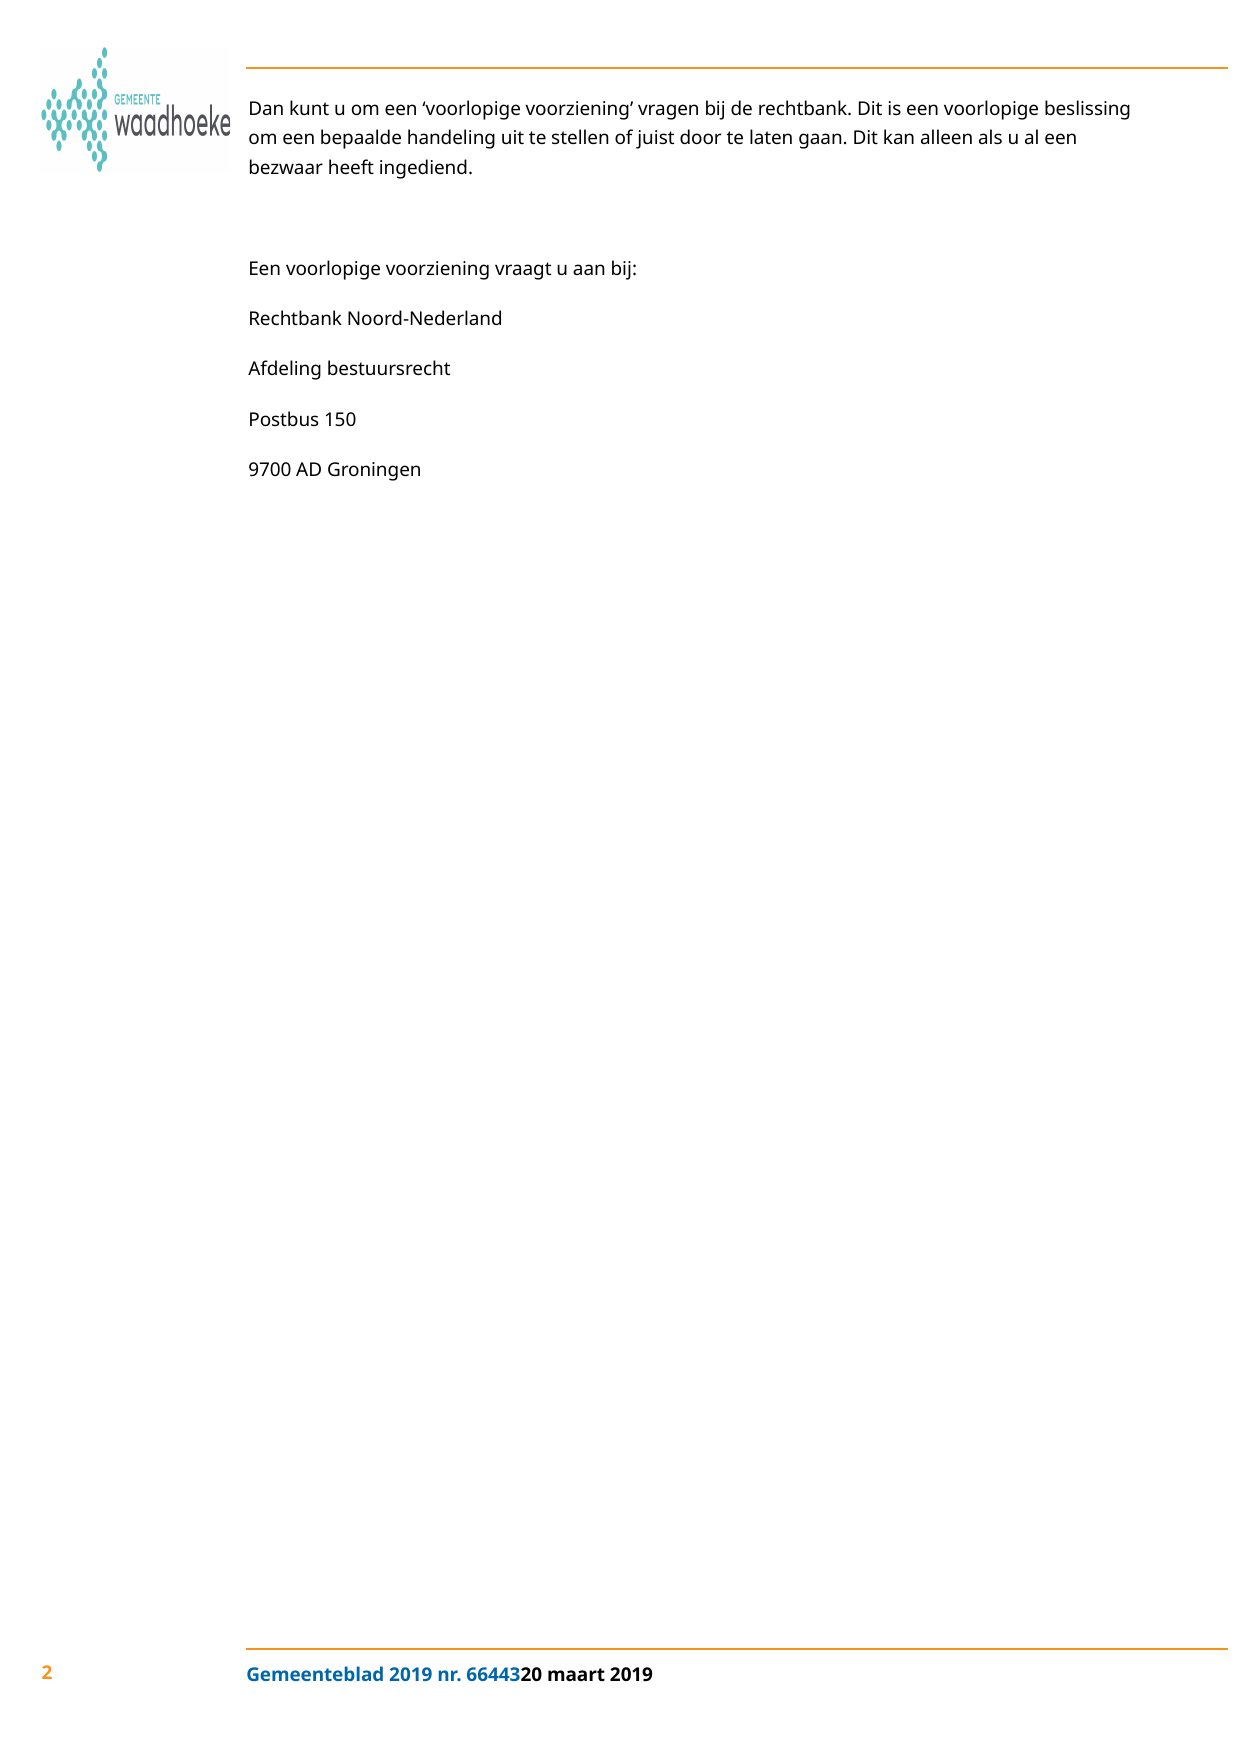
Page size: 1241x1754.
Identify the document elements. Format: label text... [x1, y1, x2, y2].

text 9700 AD Groningen [248, 456, 1152, 482]
text Rechtbank Noord-Nederland [248, 305, 1152, 331]
text Een voorlopige voorziening vraagt u aan bij: [248, 255, 1152, 281]
text Afdeling bestuursrecht [248, 356, 1152, 381]
text Postbus 150 [248, 406, 1152, 432]
text Dan kunt u om een ‘voorlopige voorziening’ vragen bij de rechtbank. Dit is een voorlopige beslissing om een bepaalde handeling uit te stellen of juist door te laten gaan. Dit kan alleen als u al een bezwaar heeft ingediend. [248, 95, 1152, 180]
picture [41, 47, 231, 172]
